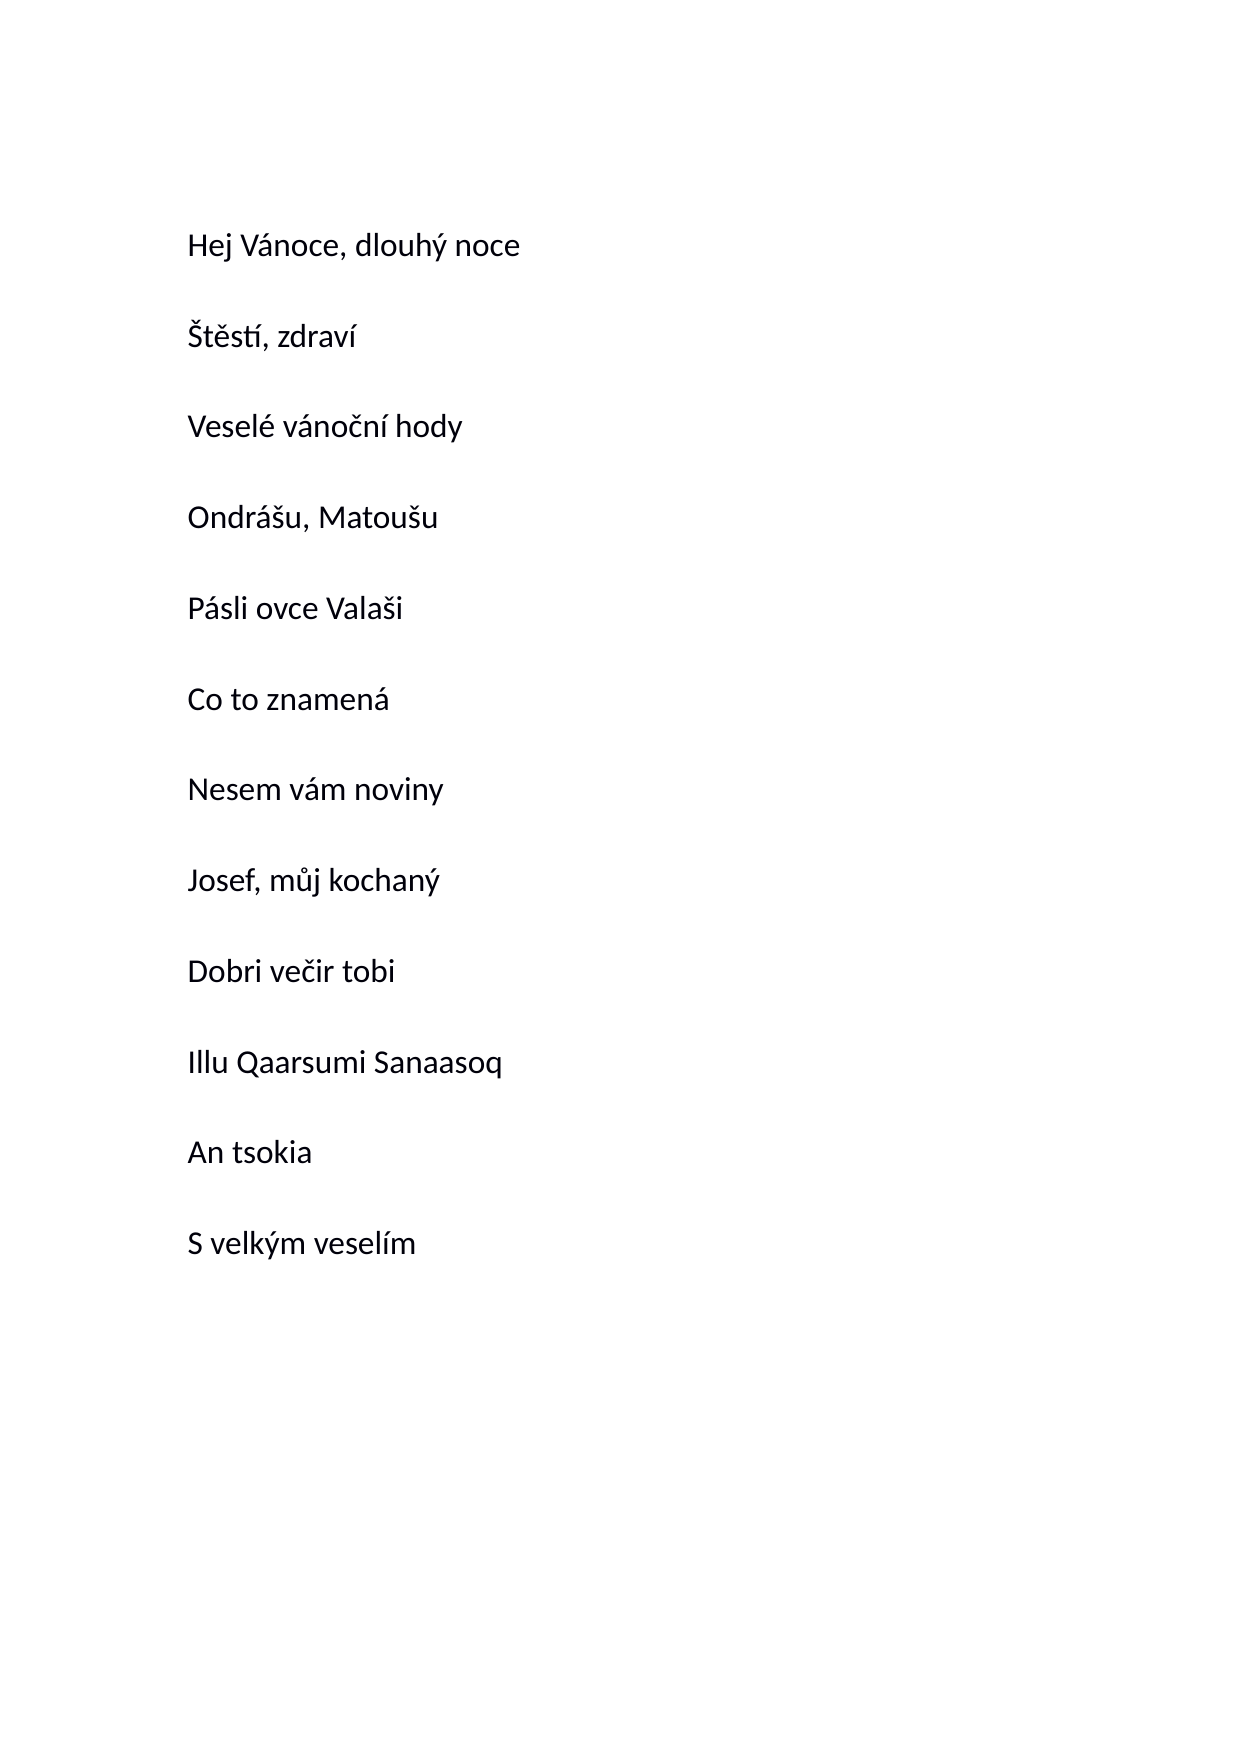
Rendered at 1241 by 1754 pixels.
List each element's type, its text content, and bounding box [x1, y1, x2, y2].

subtitle Josef, můj kochaný [187, 859, 1053, 900]
subtitle S velkým veselím [187, 1222, 1053, 1263]
subtitle Ondrášu, Matoušu [187, 496, 1053, 537]
subtitle Veselé vánoční hody [187, 406, 1053, 446]
subtitle Nesem vám noviny [187, 768, 1053, 809]
subtitle Štěstí, zdraví [187, 315, 1053, 356]
subtitle Hej Vánoce, dlouhý noce [187, 224, 1053, 265]
subtitle Co to znamená [187, 678, 1053, 718]
subtitle Pásli ovce Valaši [187, 587, 1053, 628]
subtitle Dobri večir tobi [187, 950, 1053, 991]
subtitle An tsokia [187, 1131, 1053, 1172]
subtitle Illu Qaarsumi Sanaasoq [187, 1041, 1053, 1081]
